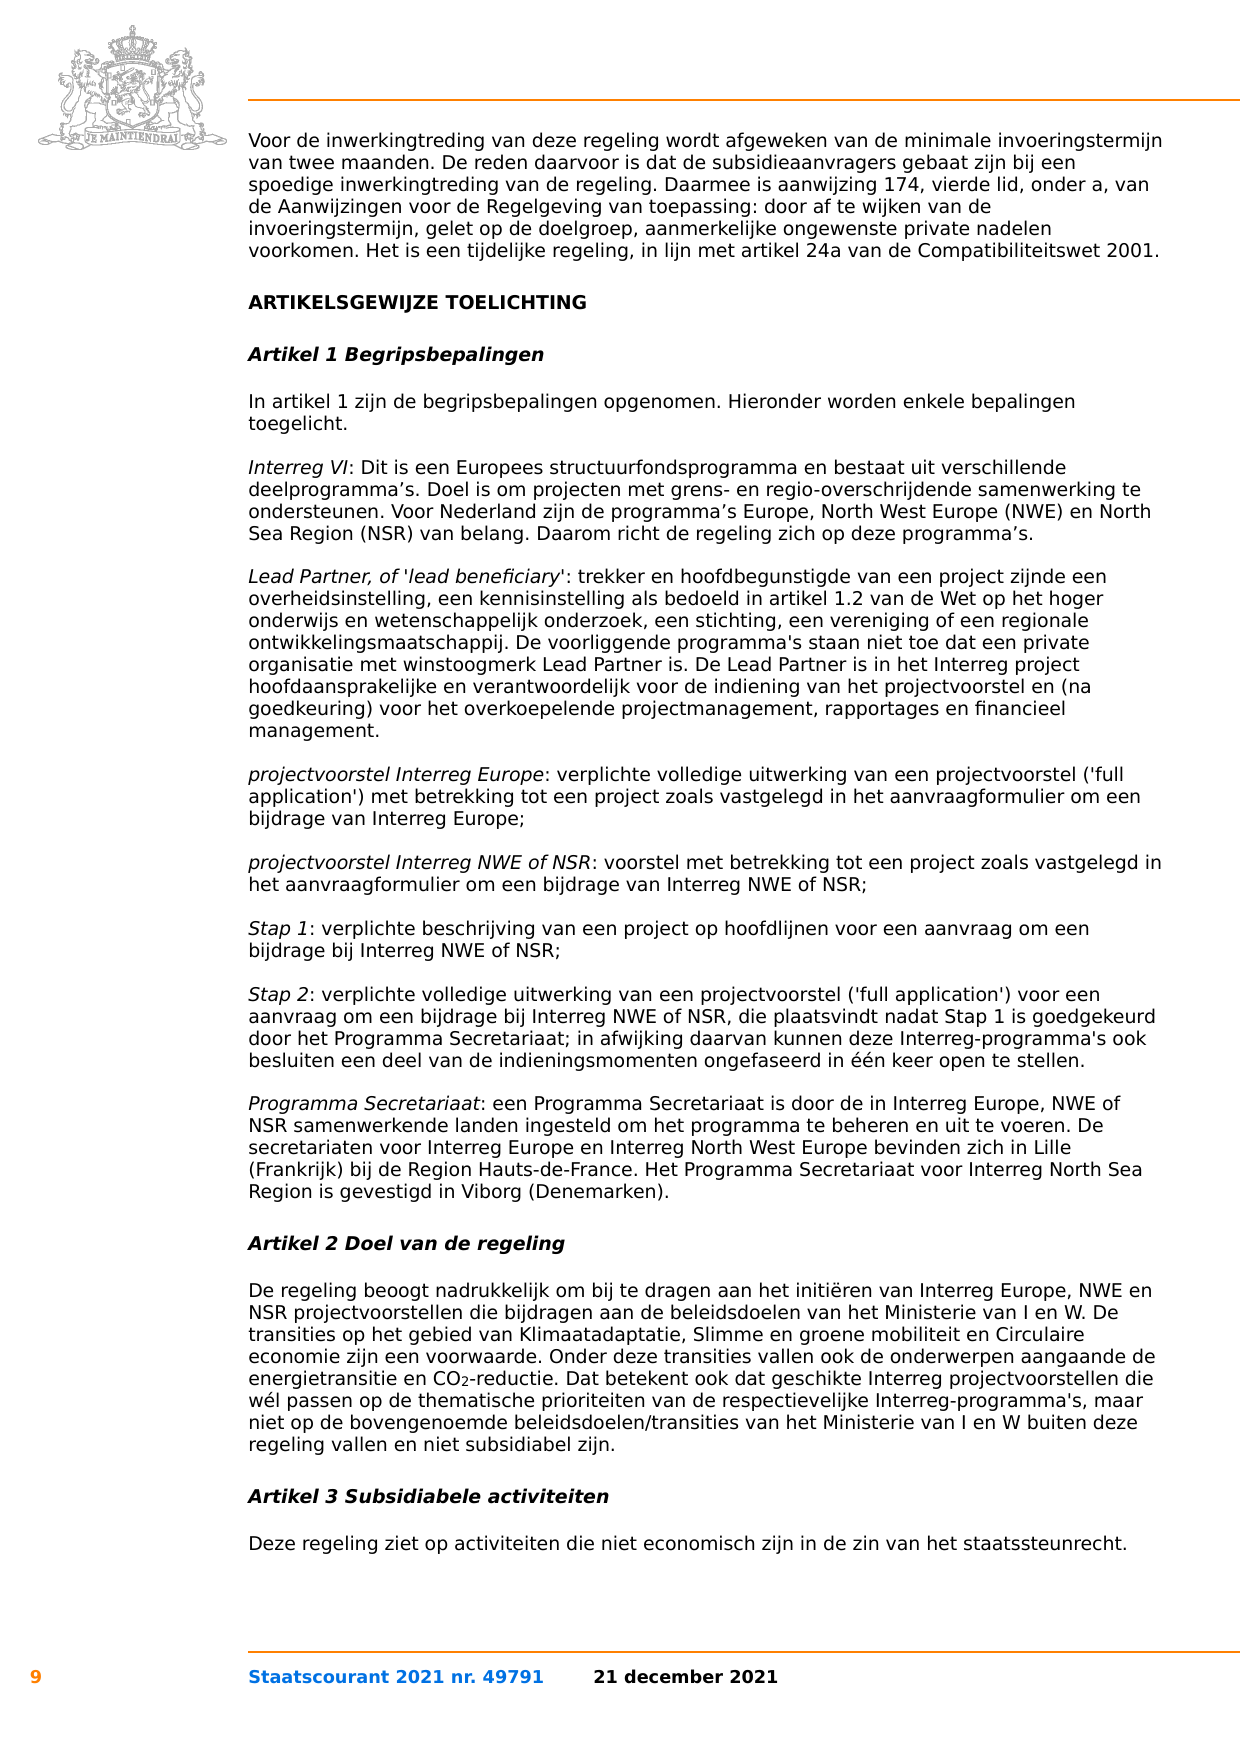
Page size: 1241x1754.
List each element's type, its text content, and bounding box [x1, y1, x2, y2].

text Deze regeling ziet op activiteiten die niet economisch zijn in de zin van het staatssteunrecht. [248, 1533, 1163, 1555]
subtitle Artikel 2 Doel van de regeling [248, 1233, 1163, 1255]
text De regeling beoogt nadrukkelijk om bij te dragen aan het initiëren van Interreg Europe, NWE en NSR projectvoorstellen die bijdragen aan de beleidsdoelen van het Ministerie van I en W. De transities op het gebied van Klimaatadaptatie, Slimme en groene mobiliteit en Circulaire economie zijn een voorwaarde. Onder deze transities vallen ook de onderwerpen aangaande de energietransitie en CO2-reductie. Dat betekent ook dat geschikte Interreg projectvoorstellen die wél passen op de thematische prioriteiten van de respectievelijke Interreg-programma's, maar niet op de bovengenoemde beleidsdoelen/transities van het Ministerie van I en W buiten deze regeling vallen en niet subsidiabel zijn. [248, 1280, 1163, 1456]
text projectvoorstel Interreg NWE of NSR: voorstel met betrekking tot een project zoals vastgelegd in het aanvraagformulier om een bijdrage van Interreg NWE of NSR; [248, 852, 1163, 896]
subtitle ARTIKELSGEWIJZE TOELICHTING [248, 292, 1163, 314]
text Stap 1: verplichte beschrijving van een project op hoofdlijnen voor een aanvraag om een bijdrage bij Interreg NWE of NSR; [248, 918, 1163, 962]
text Lead Partner, of 'lead beneficiary': trekker en hoofdbegunstigde van een project zijnde een overheidsinstelling, een kennisinstelling als bedoeld in artikel 1.2 van de Wet op het hoger onderwijs en wetenschappelijk onderzoek, een stichting, een vereniging of een regionale ontwikkelingsmaatschappij. De voorliggende programma's staan niet toe dat een private organisatie met winstoogmerk Lead Partner is. De Lead Partner is in het Interreg project hoofdaansprakelijke en verantwoordelijk voor de indiening van het projectvoorstel en (na goedkeuring) voor het overkoepelende projectmanagement, rapportages en financieel management. [248, 566, 1163, 742]
subtitle Artikel 3 Subsidiabele activiteiten [248, 1486, 1163, 1508]
text Stap 2: verplichte volledige uitwerking van een projectvoorstel ('full application') voor een aanvraag om een bijdrage bij Interreg NWE of NSR, die plaatsvindt nadat Stap 1 is goedgekeurd door het Programma Secretariaat; in afwijking daarvan kunnen deze Interreg-programma's ook besluiten een deel van de indieningsmomenten ongefaseerd in één keer open te stellen. [248, 983, 1163, 1071]
picture [38, 25, 227, 150]
text Interreg VI: Dit is een Europees structuurfondsprogramma en bestaat uit verschillende deelprogramma’s. Doel is om projecten met grens- en regio-overschrijdende samenwerking te ondersteunen. Voor Nederland zijn de programma’s Europe, North West Europe (NWE) en North Sea Region (NSR) van belang. Daarom richt de regeling zich op deze programma’s. [248, 457, 1163, 544]
text Voor de inwerkingtreding van deze regeling wordt afgeweken van de minimale invoeringstermijn van twee maanden. De reden daarvoor is dat de subsidieaanvragers gebaat zijn bij een spoedige inwerkingtreding van de regeling. Daarmee is aanwijzing 174, vierde lid, onder a, van de Aanwijzingen voor de Regelgeving van toepassing: door af te wijken van de invoeringstermijn, gelet op de doelgroep, aanmerkelijke ongewenste private nadelen voorkomen. Het is een tijdelijke regeling, in lijn met artikel 24a van de Compatibiliteitswet 2001. [248, 130, 1163, 262]
text projectvoorstel Interreg Europe: verplichte volledige uitwerking van een projectvoorstel ('full application') met betrekking tot een project zoals vastgelegd in het aanvraagformulier om een bijdrage van Interreg Europe; [248, 764, 1163, 830]
subtitle Artikel 1 Begripsbepalingen [248, 344, 1163, 366]
text Programma Secretariaat: een Programma Secretariaat is door de in Interreg Europe, NWE of NSR samenwerkende landen ingesteld om het programma te beheren en uit te voeren. De secretariaten voor Interreg Europe en Interreg North West Europe bevinden zich in Lille (Frankrijk) bij de Region Hauts-de-France. Het Programma Secretariaat voor Interreg North Sea Region is gevestigd in Viborg (Denemarken). [248, 1093, 1163, 1203]
text In artikel 1 zijn de begripsbepalingen opgenomen. Hieronder worden enkele bepalingen toegelicht. [248, 391, 1163, 435]
